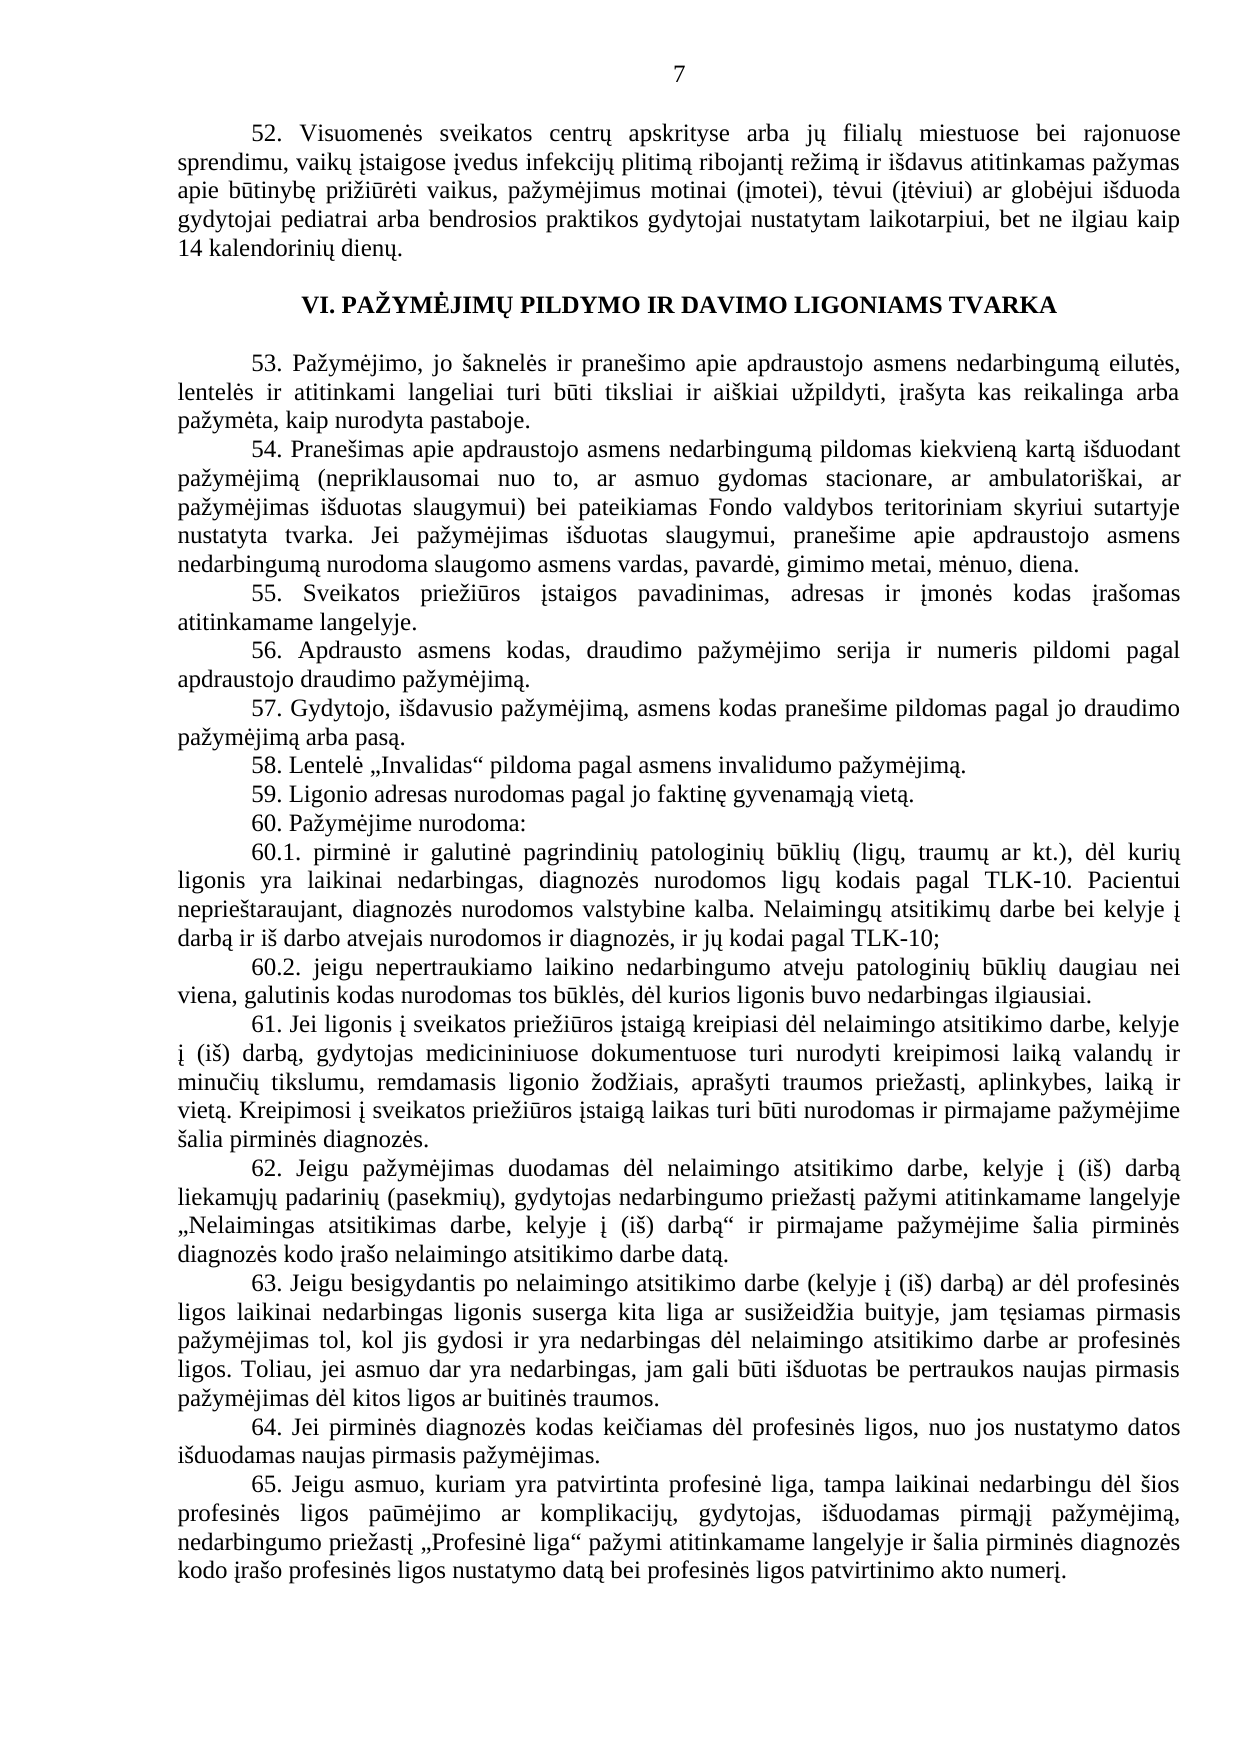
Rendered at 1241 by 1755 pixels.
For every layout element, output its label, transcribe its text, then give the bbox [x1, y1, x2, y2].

text 57. Gydytojo, išdavusio pažymėjimą, asmens kodas pranešime pildomas pagal jo draudimo pažymėjimą arba pasą. [177, 693, 1181, 751]
text 58. Lentelė „Invalidas“ pildoma pagal asmens invalidumo pažymėjimą. [177, 751, 1181, 779]
text 65. Jeigu asmuo, kuriam yra patvirtinta profesinė liga, tampa laikinai nedarbingu dėl šios profesinės ligos paūmėjimo ar komplikacijų, gydytojas, išduodamas pirmąjį pažymėjimą, nedarbingumo priežastį „Profesinė liga“ pažymi atitinkamame langelyje ir šalia pirminės diagnozės kodo įrašo profesinės ligos nustatymo datą bei profesinės ligos patvirtinimo akto numerį. [177, 1469, 1181, 1584]
text 56. Apdrausto asmens kodas, draudimo pažymėjimo serija ir numeris pildomi pagal apdraustojo draudimo pažymėjimą. [177, 636, 1181, 693]
text VI. PAŽYMĖJIMŲ PILDYMO IR DAVIMO LIGONIAMS TVARKA [177, 291, 1181, 319]
text 59. Ligonio adresas nurodomas pagal jo faktinę gyvenamąją vietą. [177, 779, 1181, 808]
text 55. Sveikatos priežiūros įstaigos pavadinimas, adresas ir įmonės kodas įrašomas atitinkamame langelyje. [177, 578, 1181, 636]
text 54. Pranešimas apie apdraustojo asmens nedarbingumą pildomas kiekvieną kartą išduodant pažymėjimą (nepriklausomai nuo to, ar asmuo gydomas stacionare, ar ambulatoriškai, ar pažymėjimas išduotas slaugymui) bei pateikiamas Fondo valdybos teritoriniam skyriui sutartyje nustatyta tvarka. Jei pažymėjimas išduotas slaugymui, pranešime apie apdraustojo asmens nedarbingumą nurodoma slaugomo asmens vardas, pavardė, gimimo metai, mėnuo, diena. [177, 434, 1181, 578]
text 62. Jeigu pažymėjimas duodamas dėl nelaimingo atsitikimo darbe, kelyje į (iš) darbą liekamųjų padarinių (pasekmių), gydytojas nedarbingumo priežastį pažymi atitinkamame langelyje „Nelaimingas atsitikimas darbe, kelyje į (iš) darbą“ ir pirmajame pažymėjime šalia pirminės diagnozės kodo įrašo nelaimingo atsitikimo darbe datą. [177, 1153, 1181, 1268]
text 53. Pažymėjimo, jo šaknelės ir pranešimo apie apdraustojo asmens nedarbingumą eilutės, lentelės ir atitinkami langeliai turi būti tiksliai ir aiškiai užpildyti, įrašyta kas reikalinga arba pažymėta, kaip nurodyta pastaboje. [177, 348, 1181, 434]
text 63. Jeigu besigydantis po nelaimingo atsitikimo darbe (kelyje į (iš) darbą) ar dėl profesinės ligos laikinai nedarbingas ligonis suserga kita liga ar susižeidžia buityje, jam tęsiamas pirmasis pažymėjimas tol, kol jis gydosi ir yra nedarbingas dėl nelaimingo atsitikimo darbe ar profesinės ligos. Toliau, jei asmuo dar yra nedarbingas, jam gali būti išduotas be pertraukos naujas pirmasis pažymėjimas dėl kitos ligos ar buitinės traumos. [177, 1268, 1181, 1412]
text 61. Jei ligonis į sveikatos priežiūros įstaigą kreipiasi dėl nelaimingo atsitikimo darbe, kelyje į (iš) darbą, gydytojas medicininiuose dokumentuose turi nurodyti kreipimosi laiką valandų ir minučių tikslumu, remdamasis ligonio žodžiais, aprašyti traumos priežastį, aplinkybes, laiką ir vietą. Kreipimosi į sveikatos priežiūros įstaigą laikas turi būti nurodomas ir pirmajame pažymėjime šalia pirminės diagnozės. [177, 1009, 1181, 1153]
text 60.2. jeigu nepertraukiamo laikino nedarbingumo atveju patologinių būklių daugiau nei viena, galutinis kodas nurodomas tos būklės, dėl kurios ligonis buvo nedarbingas ilgiausiai. [177, 952, 1181, 1009]
text 52. Visuomenės sveikatos centrų apskrityse arba jų filialų miestuose bei rajonuose sprendimu, vaikų įstaigose įvedus infekcijų plitimą ribojantį režimą ir išdavus atitinkamas pažymas apie būtinybę prižiūrėti vaikus, pažymėjimus motinai (įmotei), tėvui (įtėviui) ar globėjui išduoda gydytojai pediatrai arba bendrosios praktikos gydytojai nustatytam laikotarpiui, bet ne ilgiau kaip 14 kalendorinių dienų. [177, 118, 1181, 262]
text 64. Jei pirminės diagnozės kodas keičiamas dėl profesinės ligos, nuo jos nustatymo datos išduodamas naujas pirmasis pažymėjimas. [177, 1412, 1181, 1469]
text 60.1. pirminė ir galutinė pagrindinių patologinių būklių (ligų, traumų ar kt.), dėl kurių ligonis yra laikinai nedarbingas, diagnozės nurodomos ligų kodais pagal TLK-10. Pacientui neprieštaraujant, diagnozės nurodomos valstybine kalba. Nelaimingų atsitikimų darbe bei kelyje į darbą ir iš darbo atvejais nurodomos ir diagnozės, ir jų kodai pagal TLK-10; [177, 837, 1181, 952]
text 60. Pažymėjime nurodoma: [177, 808, 1181, 837]
